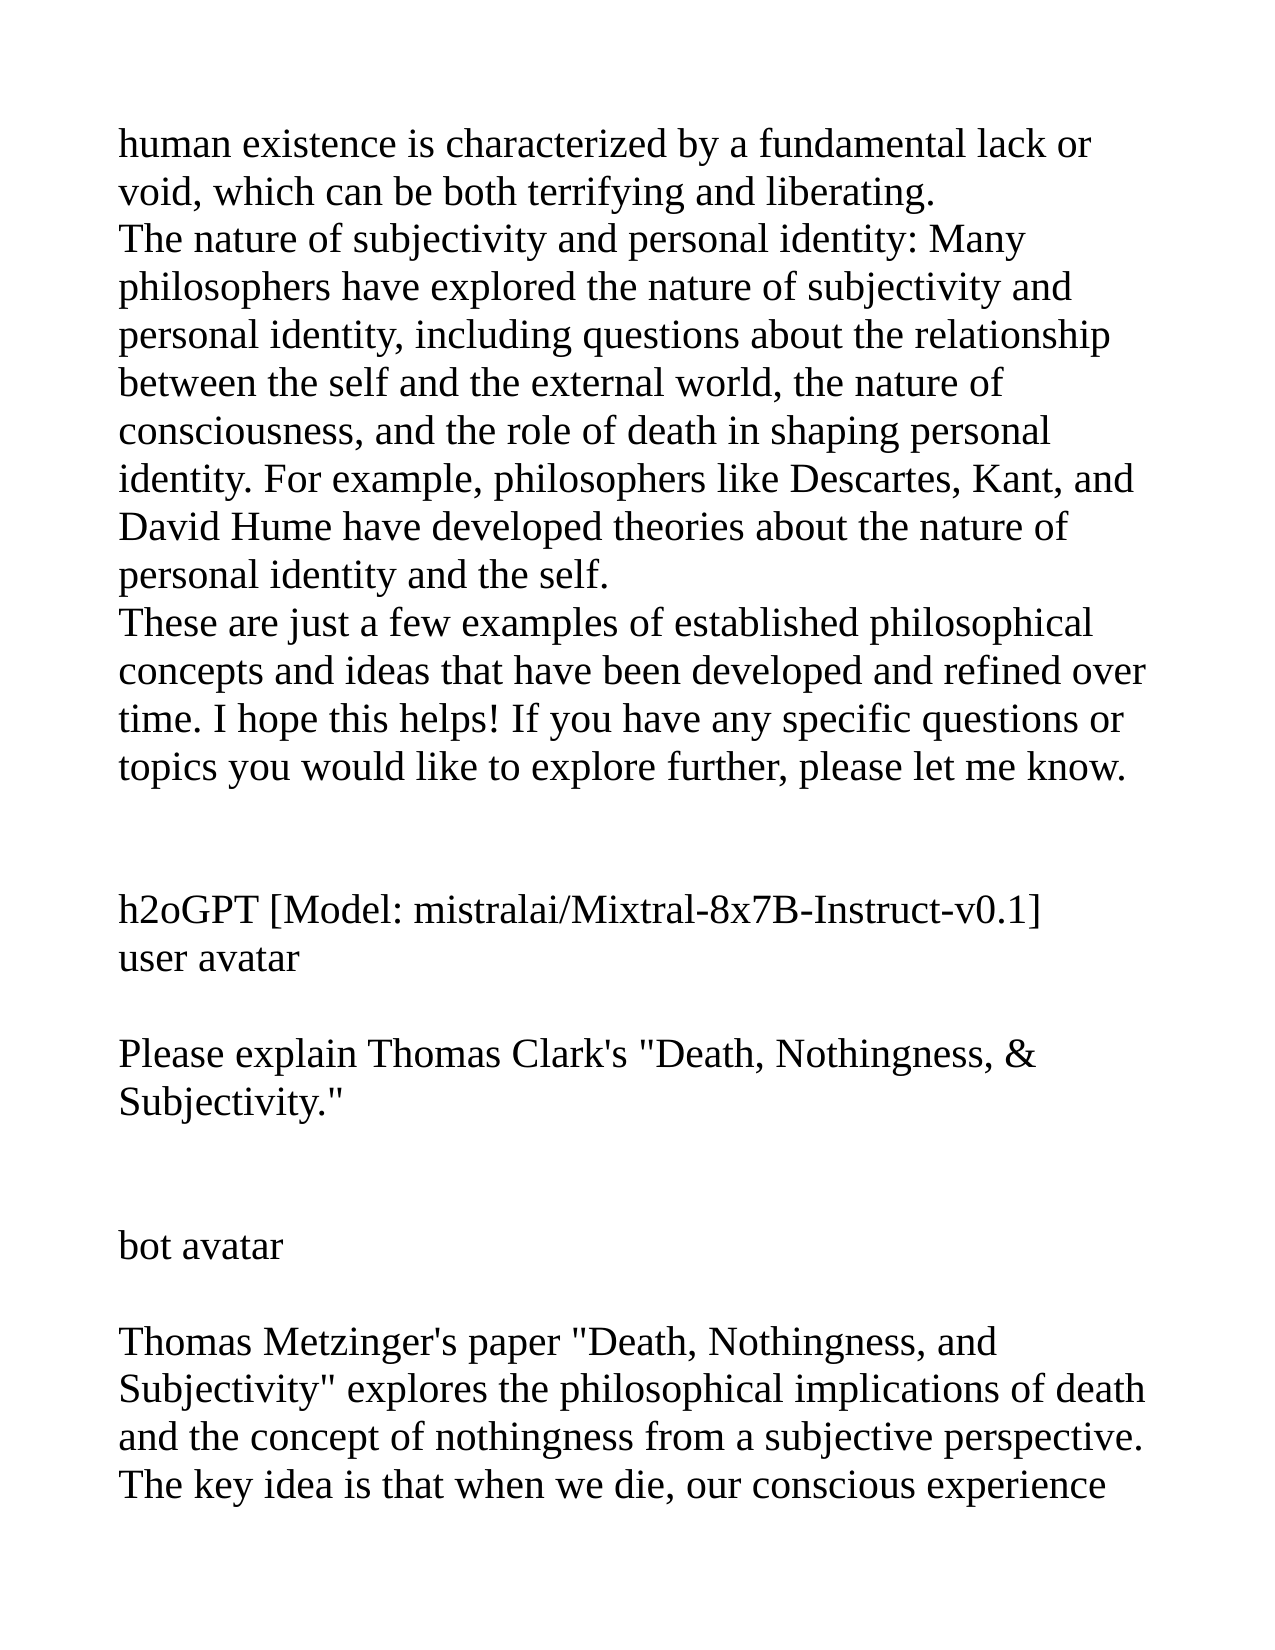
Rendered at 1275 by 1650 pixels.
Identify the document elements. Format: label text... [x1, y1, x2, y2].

text h2oGPT [Model: mistralai/Mixtral-8x7B-Instruct-v0.1] [118, 885, 1157, 933]
text These are just a few examples of established philosophical concepts and ideas that have been developed and refined over time. I hope this helps! If you have any specific questions or topics you would like to explore further, please let me know. [118, 597, 1157, 789]
text Thomas Metzinger's paper "Death, Nothingness, and Subjectivity" explores the philosophical implications of death and the concept of nothingness from a subjective perspective. The key idea is that when we die, our conscious experience [118, 1316, 1157, 1508]
text Please explain Thomas Clark's "Death, Nothingness, & Subjectivity." [118, 1028, 1157, 1124]
text human existence is characterized by a fundamental lack or void, which can be both terrifying and liberating. [118, 118, 1157, 214]
text user avatar [118, 933, 1157, 981]
text bot avatar [118, 1220, 1157, 1268]
text The nature of subjectivity and personal identity: Many philosophers have explored the nature of subjectivity and personal identity, including questions about the relationship between the self and the external world, the nature of consciousness, and the role of death in shaping personal identity. For example, philosophers like Descartes, Kant, and David Hume have developed theories about the nature of personal identity and the self. [118, 214, 1157, 597]
